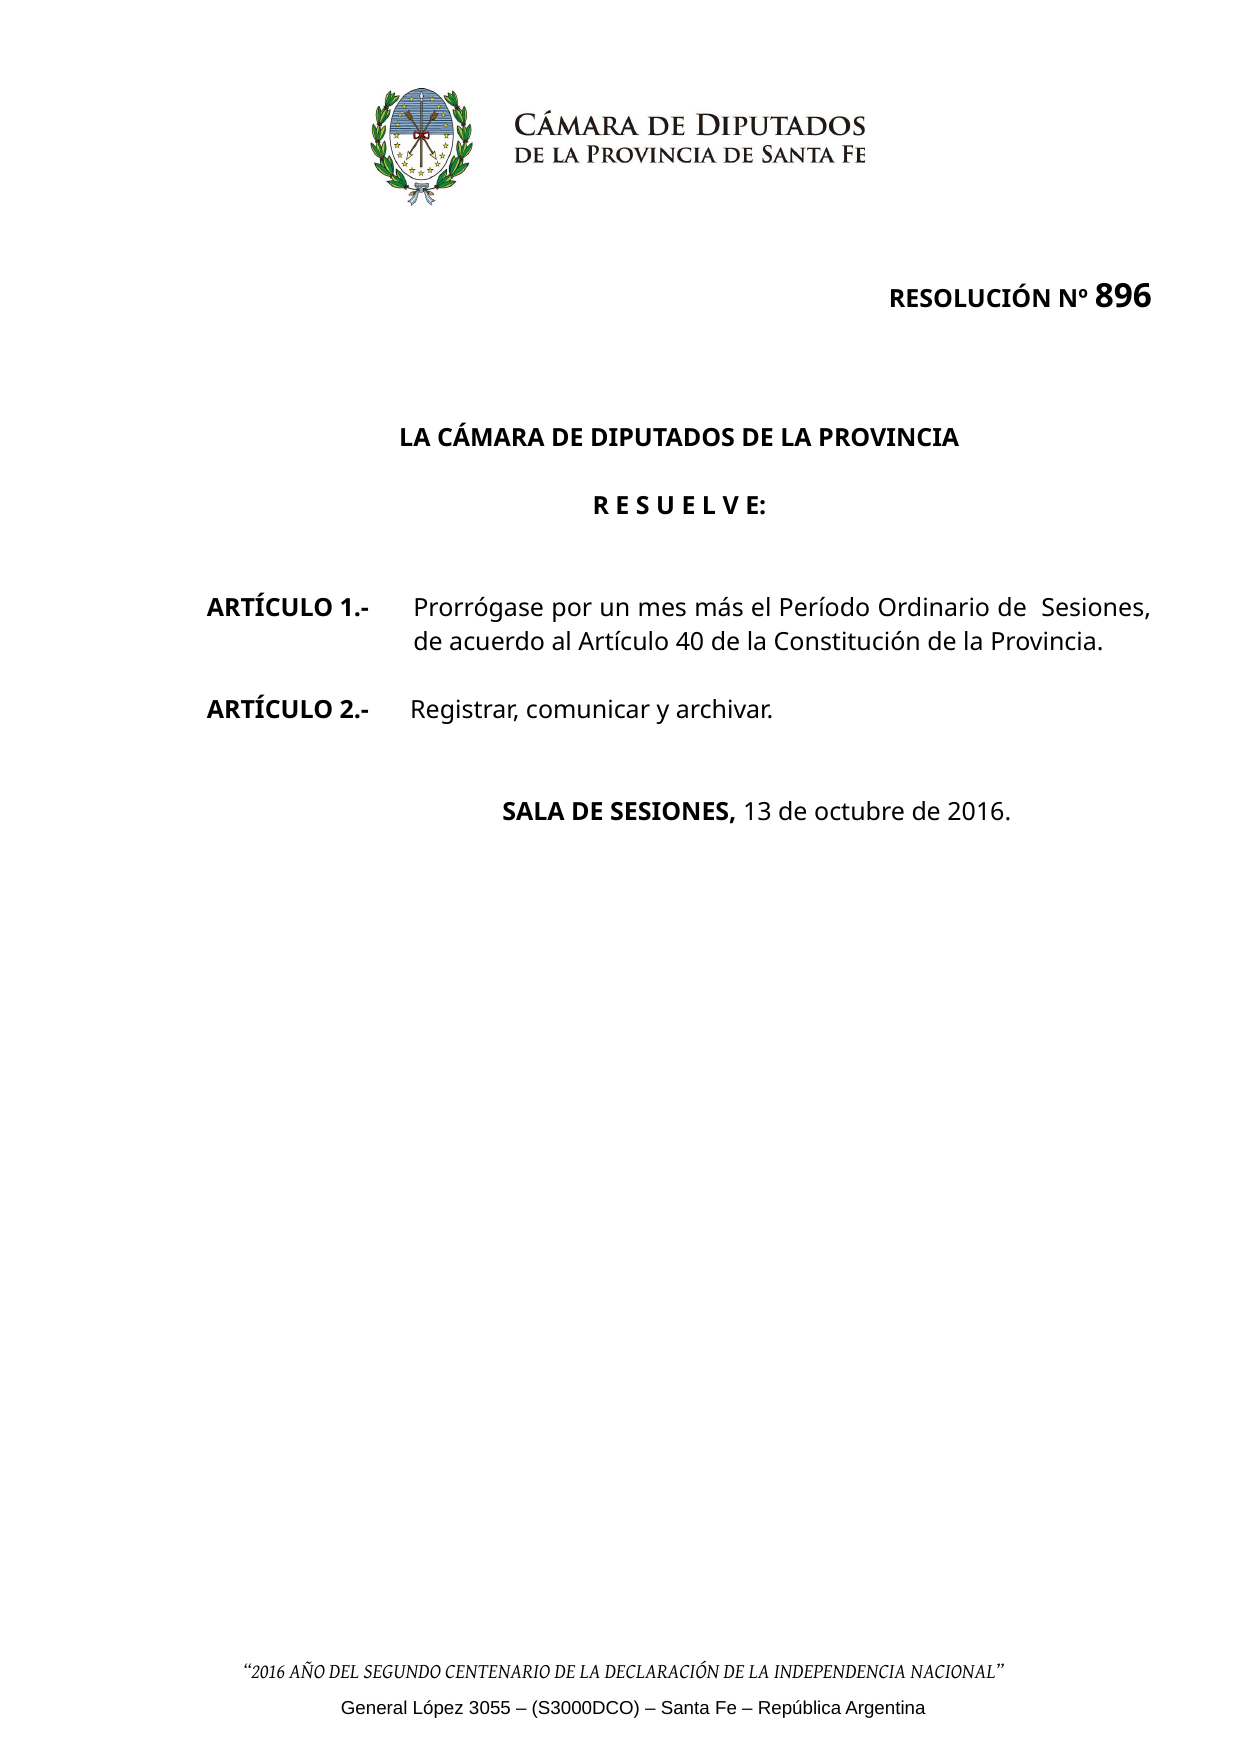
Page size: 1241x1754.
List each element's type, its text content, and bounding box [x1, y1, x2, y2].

text R E S U E L V E: [207, 487, 1152, 521]
text Prorrógase por un mes más el Período Ordinario de Sesiones, de acuerdo al Artículo 40 de la Constitución de la Provincia. [207, 589, 1152, 658]
text LA CÁMARA DE DIPUTADOS DE LA PROVINCIA [207, 419, 1152, 453]
text Registrar, comunicar y archivar. [410, 692, 1152, 726]
text SALA DE SESIONES, 13 de octubre de 2016. [207, 794, 1152, 828]
table_header ARTÍCULO 1.- [207, 590, 413, 640]
table_header ARTÍCULO 2.- [207, 692, 410, 742]
picture [370, 88, 866, 210]
text RESOLUCIÓN Nº 896 [207, 272, 1152, 317]
